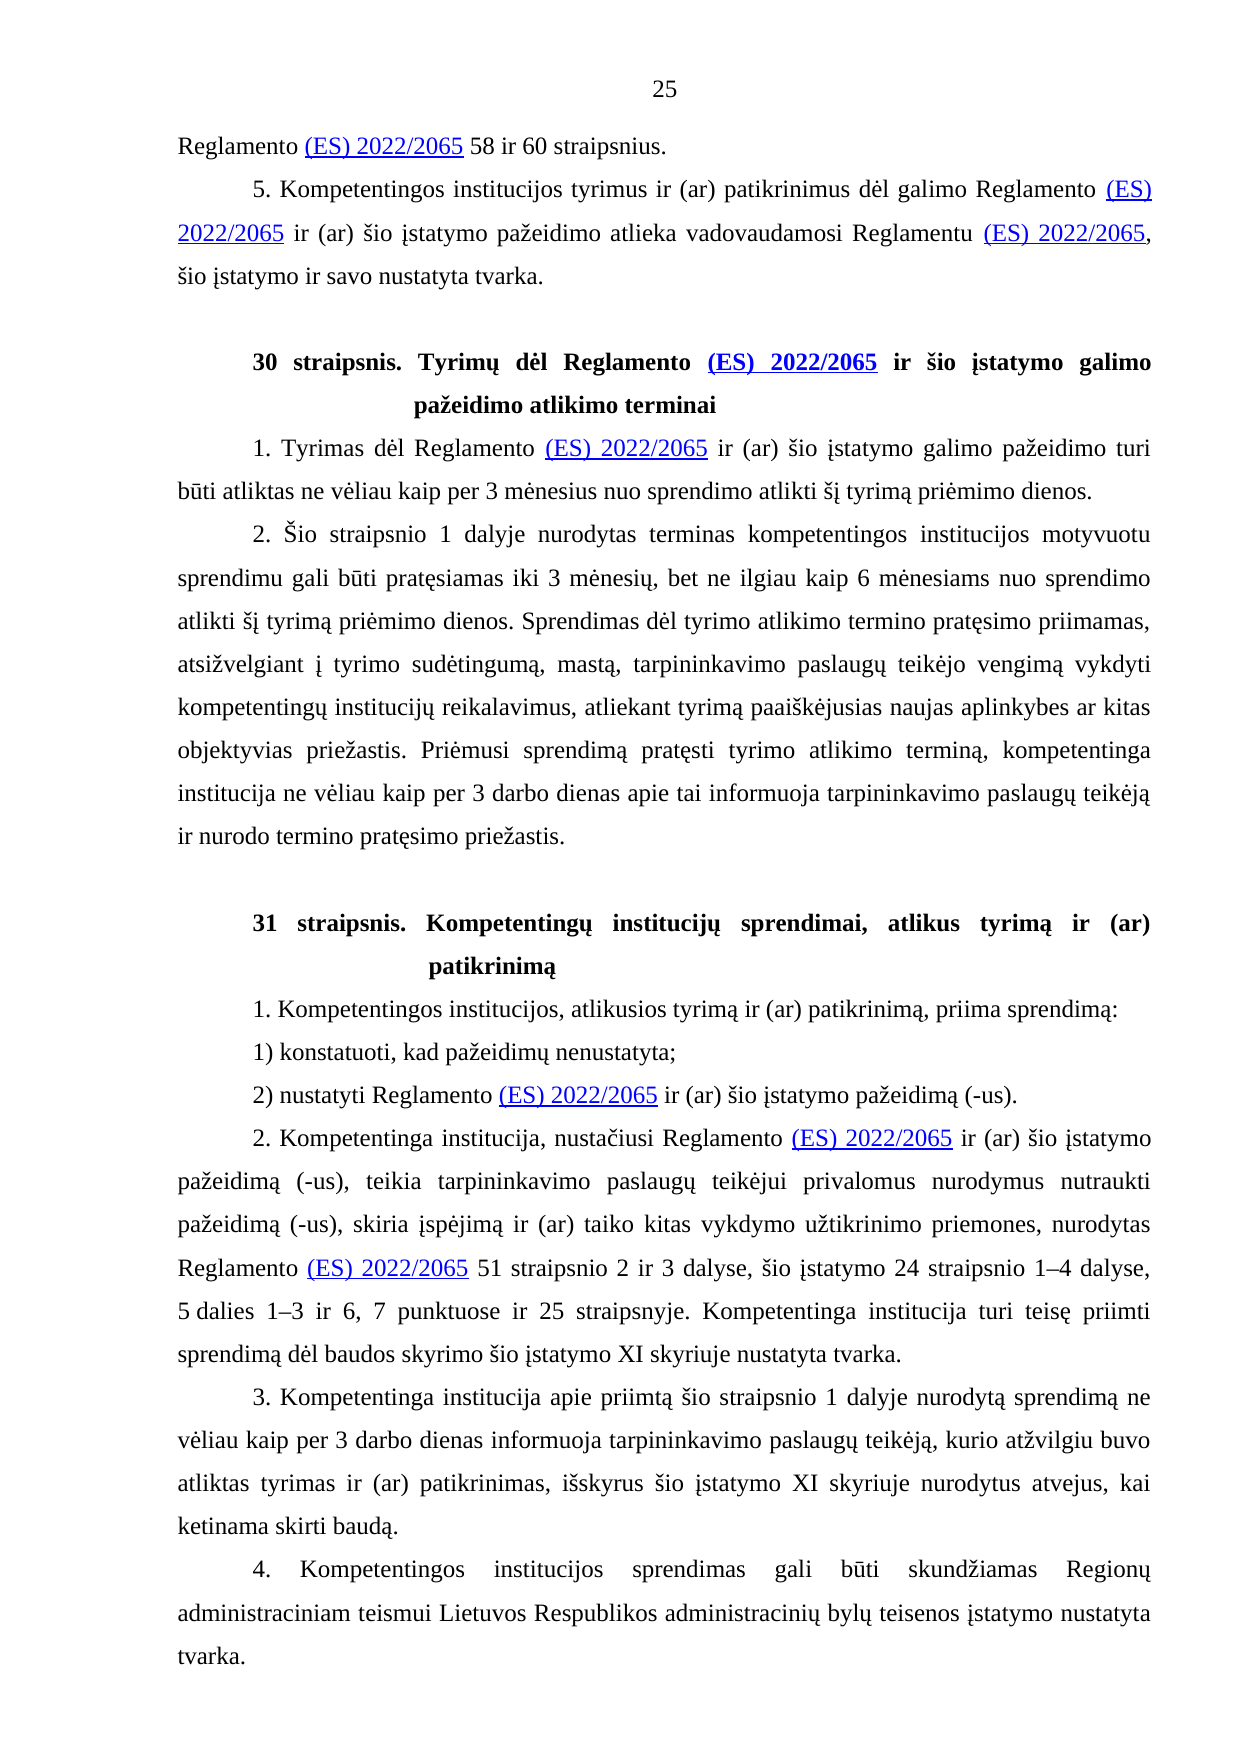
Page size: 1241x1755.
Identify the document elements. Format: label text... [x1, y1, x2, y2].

text 1. Kompetentingos institucijos, atlikusios tyrimą ir (ar) patikrinimą, priima sprendimą: [177, 994, 1152, 1023]
text 31 straipsnis. Kompetentingų institucijų sprendimai, atlikus tyrimą ir (ar) patikrinimą [252, 908, 1152, 979]
text 1) konstatuoti, kad pažeidimų nenustatyta; [177, 1037, 1152, 1066]
text 3. Kompetentinga institucija apie priimtą šio straipsnio 1 dalyje nurodytą sprendimą ne vėliau kaip per 3 darbo dienas informuoja tarpininkavimo paslaugų teikėją, kurio atžvilgiu buvo atliktas tyrimas ir (ar) patikrinimas, išskyrus šio įstatymo XI skyriuje nurodytus atvejus, kai ketinama skirti baudą. [177, 1382, 1152, 1540]
text 2) nustatyti Reglamento (ES) 2022/2065 ir (ar) šio įstatymo pažeidimą (-us). [177, 1080, 1152, 1109]
text Reglamento (ES) 2022/2065 58 ir 60 straipsnius. [177, 131, 1152, 160]
text 2. Šio straipsnio 1 dalyje nurodytas terminas kompetentingos institucijos motyvuotu sprendimu gali būti pratęsiamas iki 3 mėnesių, bet ne ilgiau kaip 6 mėnesiams nuo sprendimo atlikti šį tyrimą priėmimo dienos. Sprendimas dėl tyrimo atlikimo termino pratęsimo priimamas, atsižvelgiant į tyrimo sudėtingumą, mastą, tarpininkavimo paslaugų teikėjo vengimą vykdyti kompetentingų institucijų reikalavimus, atliekant tyrimą paaiškėjusias naujas aplinkybes ar kitas objektyvias priežastis. Priėmusi sprendimą pratęsti tyrimo atlikimo terminą, kompetentinga institucija ne vėliau kaip per 3 darbo dienas apie tai informuoja tarpininkavimo paslaugų teikėją ir nurodo termino pratęsimo priežastis. [177, 519, 1152, 850]
text 4. Kompetentingos institucijos sprendimas gali būti skundžiamas Regionų administraciniam teismui Lietuvos Respublikos administracinių bylų teisenos įstatymo nustatyta tvarka. [177, 1554, 1152, 1669]
text 5. Kompetentingos institucijos tyrimus ir (ar) patikrinimus dėl galimo Reglamento (ES) 2022/2065 ir (ar) šio įstatymo pažeidimo atlieka vadovaudamosi Reglamentu (ES) 2022/2065, šio įstatymo ir savo nustatyta tvarka. [177, 174, 1152, 289]
text 1. Tyrimas dėl Reglamento (ES) 2022/2065 ir (ar) šio įstatymo galimo pažeidimo turi būti atliktas ne vėliau kaip per 3 mėnesius nuo sprendimo atlikti šį tyrimą priėmimo dienos. [177, 433, 1152, 505]
text 2. Kompetentinga institucija, nustačiusi Reglamento (ES) 2022/2065 ir (ar) šio įstatymo pažeidimą (-us), teikia tarpininkavimo paslaugų teikėjui privalomus nurodymus nutraukti pažeidimą (-us), skiria įspėjimą ir (ar) taiko kitas vykdymo užtikrinimo priemones, nurodytas Reglamento (ES) 2022/2065 51 straipsnio 2 ir 3 dalyse, šio įstatymo 24 straipsnio 1–4 dalyse, 5 dalies 1–3 ir 6, 7 punktuose ir 25 straipsnyje. Kompetentinga institucija turi teisę priimti sprendimą dėl baudos skyrimo šio įstatymo XI skyriuje nustatyta tvarka. [177, 1123, 1152, 1368]
text 30 straipsnis. Tyrimų dėl Reglamento (ES) 2022/2065 ir šio įstatymo galimo pažeidimo atlikimo terminai [252, 347, 1152, 419]
